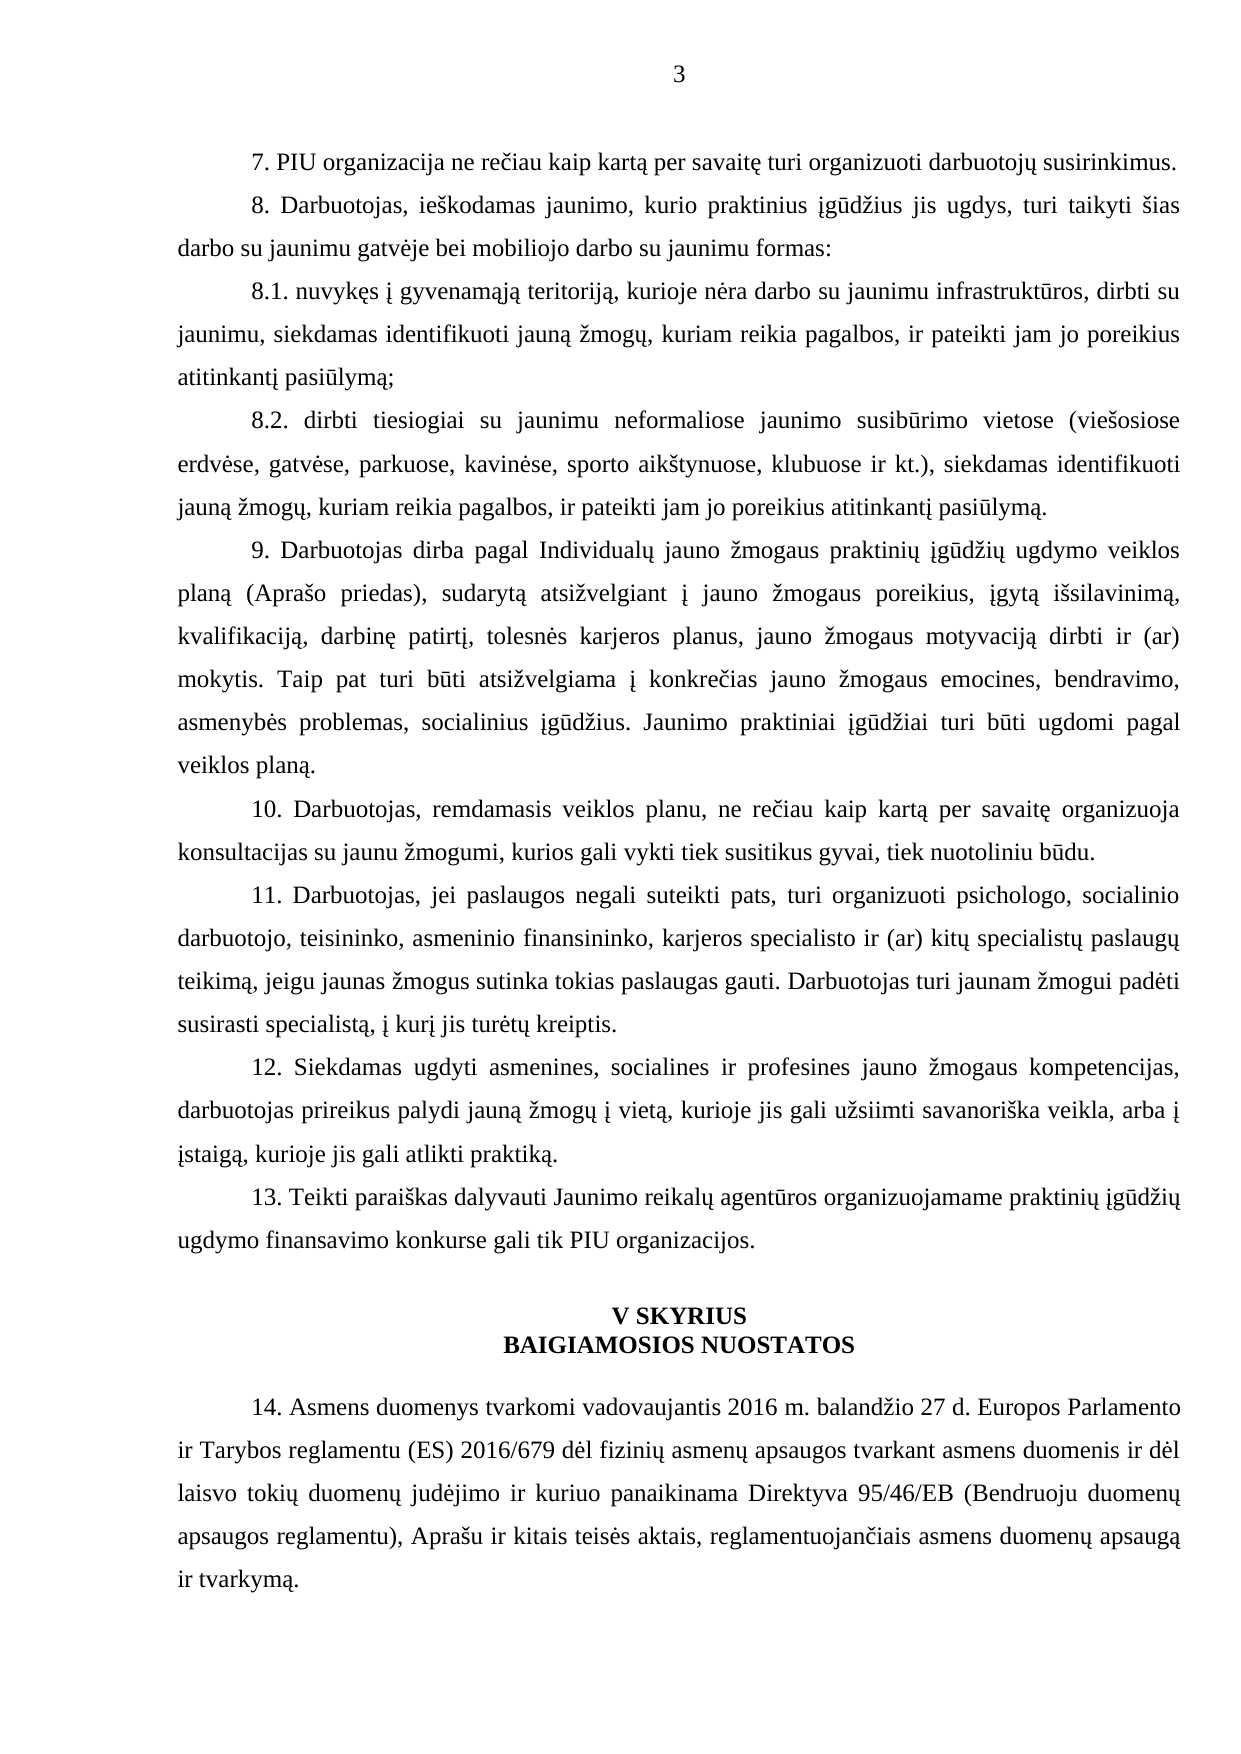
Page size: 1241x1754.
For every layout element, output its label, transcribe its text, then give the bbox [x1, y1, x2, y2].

text 12. Siekdamas ugdyti asmenines, socialines ir profesines jauno žmogaus kompetencijas, darbuotojas prireikus palydi jauną žmogų į vietą, kurioje jis gali užsiimti savanoriška veikla, arba į įstaigą, kurioje jis gali atlikti praktiką. [177, 1052, 1181, 1167]
text 8.1. nuvykęs į gyvenamąją teritoriją, kurioje nėra darbo su jaunimu infrastruktūros, dirbti su jaunimu, siekdamas identifikuoti jauną žmogų, kuriam reikia pagalbos, ir pateikti jam jo poreikius atitinkantį pasiūlymą; [177, 276, 1181, 391]
text 11. Darbuotojas, jei paslaugos negali suteikti pats, turi organizuoti psichologo, socialinio darbuotojo, teisininko, asmeninio finansininko, karjeros specialisto ir (ar) kitų specialistų paslaugų teikimą, jeigu jaunas žmogus sutinka tokias paslaugas gauti. Darbuotojas turi jaunam žmogui padėti susirasti specialistą, į kurį jis turėtų kreiptis. [177, 880, 1181, 1038]
text 8.2. dirbti tiesiogiai su jaunimu neformaliose jaunimo susibūrimo vietose (viešosiose erdvėse, gatvėse, parkuose, kavinėse, sporto aikštynuose, klubuose ir kt.), siekdamas identifikuoti jauną žmogų, kuriam reikia pagalbos, ir pateikti jam jo poreikius atitinkantį pasiūlymą. [177, 406, 1181, 521]
text BAIGIAMOSIOS NUOSTATOS [177, 1330, 1181, 1359]
text 10. Darbuotojas, remdamasis veiklos planu, ne rečiau kaip kartą per savaitę organizuoja konsultacijas su jaunu žmogumi, kurios gali vykti tiek susitikus gyvai, tiek nuotoliniu būdu. [177, 794, 1181, 866]
text 9. Darbuotojas dirba pagal Individualų jauno žmogaus praktinių įgūdžių ugdymo veiklos planą (Aprašo priedas), sudarytą atsižvelgiant į jauno žmogaus poreikius, įgytą išsilavinimą, kvalifikaciją, darbinę patirtį, tolesnės karjeros planus, jauno žmogaus motyvaciją dirbti ir (ar) mokytis. Taip pat turi būti atsižvelgiama į konkrečias jauno žmogaus emocines, bendravimo, asmenybės problemas, socialinius įgūdžius. Jaunimo praktiniai įgūdžiai turi būti ugdomi pagal veiklos planą. [177, 535, 1181, 779]
text V SKYRIUS [177, 1301, 1181, 1330]
text 8. Darbuotojas, ieškodamas jaunimo, kurio praktinius įgūdžius jis ugdys, turi taikyti šias darbo su jaunimu gatvėje bei mobiliojo darbo su jaunimu formas: [177, 190, 1181, 262]
text 14. Asmens duomenys tvarkomi vadovaujantis 2016 m. balandžio 27 d. Europos Parlamento ir Tarybos reglamentu (ES) 2016/679 dėl fizinių asmenų apsaugos tvarkant asmens duomenis ir dėl laisvo tokių duomenų judėjimo ir kuriuo panaikinama Direktyva 95/46/EB (Bendruoju duomenų apsaugos reglamentu), Aprašu ir kitais teisės aktais, reglamentuojančiais asmens duomenų apsaugą ir tvarkymą. [177, 1392, 1181, 1593]
text 7. PIU organizacija ne rečiau kaip kartą per savaitę turi organizuoti darbuotojų susirinkimus. [177, 147, 1181, 176]
text 13. Teikti paraiškas dalyvauti Jaunimo reikalų agentūros organizuojamame praktinių įgūdžių ugdymo finansavimo konkurse gali tik PIU organizacijos. [177, 1182, 1181, 1254]
